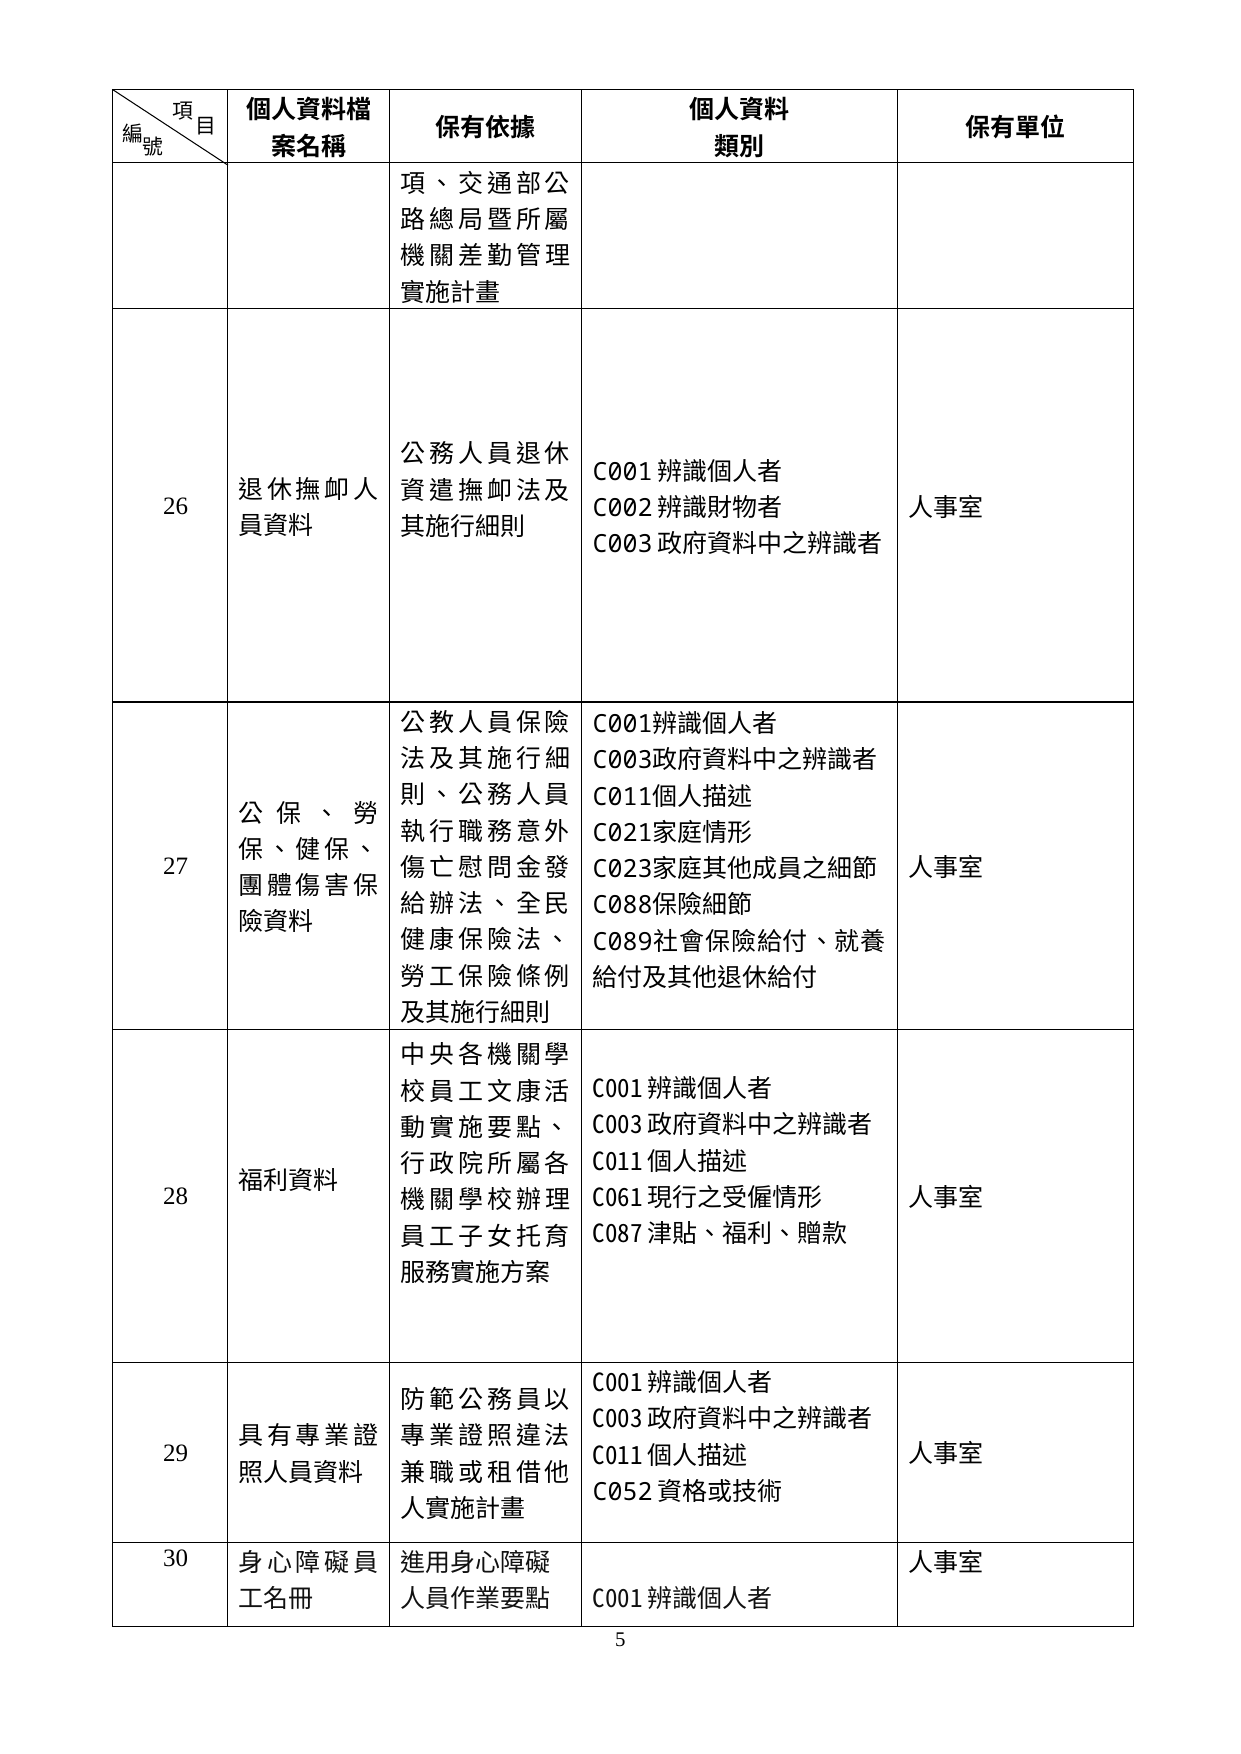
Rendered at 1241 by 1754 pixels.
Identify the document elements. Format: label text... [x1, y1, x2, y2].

table_cell 28 [113, 1030, 227, 1362]
table_cell 30 [113, 1543, 227, 1626]
table_cell 公教人員保險法及其施行細則、公務人員執行職務意外傷亡慰問金發給辦法、全民健康保險法、勞工保險條例及其施行細則 [390, 703, 581, 1029]
table_cell 27 [113, 703, 227, 1029]
table_cell 項、交通部公路總局暨所屬機關差勤管理實施計畫 [390, 163, 581, 308]
table_cell 身心障礙員工名冊 [228, 1543, 389, 1626]
table_cell [1134, 701, 1140, 1029]
table_cell 中央各機關學校員工文康活動實施要點、行政院所屬各機關學校辦理員工子女托育服務實施方案 [390, 1030, 581, 1362]
table_header [1134, 89, 1140, 162]
table_header 個人資料檔案名稱 [228, 90, 389, 162]
table_cell 人事室 [898, 1543, 1133, 1626]
table_cell 人事室 [898, 1030, 1133, 1362]
table_cell 公務人員退休資遣撫卹法及其施行細則 [390, 309, 581, 701]
table_cell [1134, 1029, 1140, 1362]
table_cell [1134, 1542, 1140, 1626]
table_cell [1134, 308, 1140, 701]
table_cell [1134, 1362, 1140, 1542]
table_cell C001辨識個人者 C003政府資料中之辨識者 C011個人描述 C021家庭情形 C023家庭其他成員之細節 C088保險細節 C089社會保險給付、就養給付及其他退休給付 [582, 703, 897, 1029]
table_cell 防範公務員以專業證照違法兼職或租借他人實施計畫 [390, 1363, 581, 1542]
table_header 個人資料 類別 [582, 90, 897, 162]
table_cell 人事室 [898, 309, 1133, 701]
table_cell 人事室 [898, 703, 1133, 1029]
table_cell [582, 163, 897, 308]
table_cell [898, 163, 1133, 308]
table_header 保有依據 [390, 90, 581, 162]
table_cell [228, 163, 389, 308]
table_cell C001辨識個人者 C002辨識財物者 C003政府資料中之辨識者 [582, 309, 897, 701]
table_cell 進用身心障礙人員作業要點 [390, 1543, 581, 1626]
table_cell C001辨識個人者 [582, 1543, 897, 1626]
table_cell 26 [113, 309, 227, 701]
table_cell [1134, 162, 1140, 308]
table_cell 29 [113, 1363, 227, 1542]
table_cell 退休撫卹人員資料 [228, 309, 389, 701]
table_header 保有單位 [898, 90, 1133, 162]
table_cell C001辨識個人者 C003政府資料中之辨識者 C011個人描述 C061現行之受僱情形 C087津貼、福利、贈款 [582, 1030, 897, 1362]
table_cell 福利資料 [228, 1030, 389, 1362]
table_cell 公保、勞保、健保、團體傷害保險資料 [228, 703, 389, 1029]
table_cell C001辨識個人者 C003政府資料中之辨識者 C011個人描述 C052資格或技術 [582, 1363, 897, 1542]
table_cell [113, 163, 227, 308]
table_cell 具有專業證照人員資料 [228, 1363, 389, 1542]
table_header [113, 90, 227, 162]
table_cell 人事室 [898, 1363, 1133, 1542]
